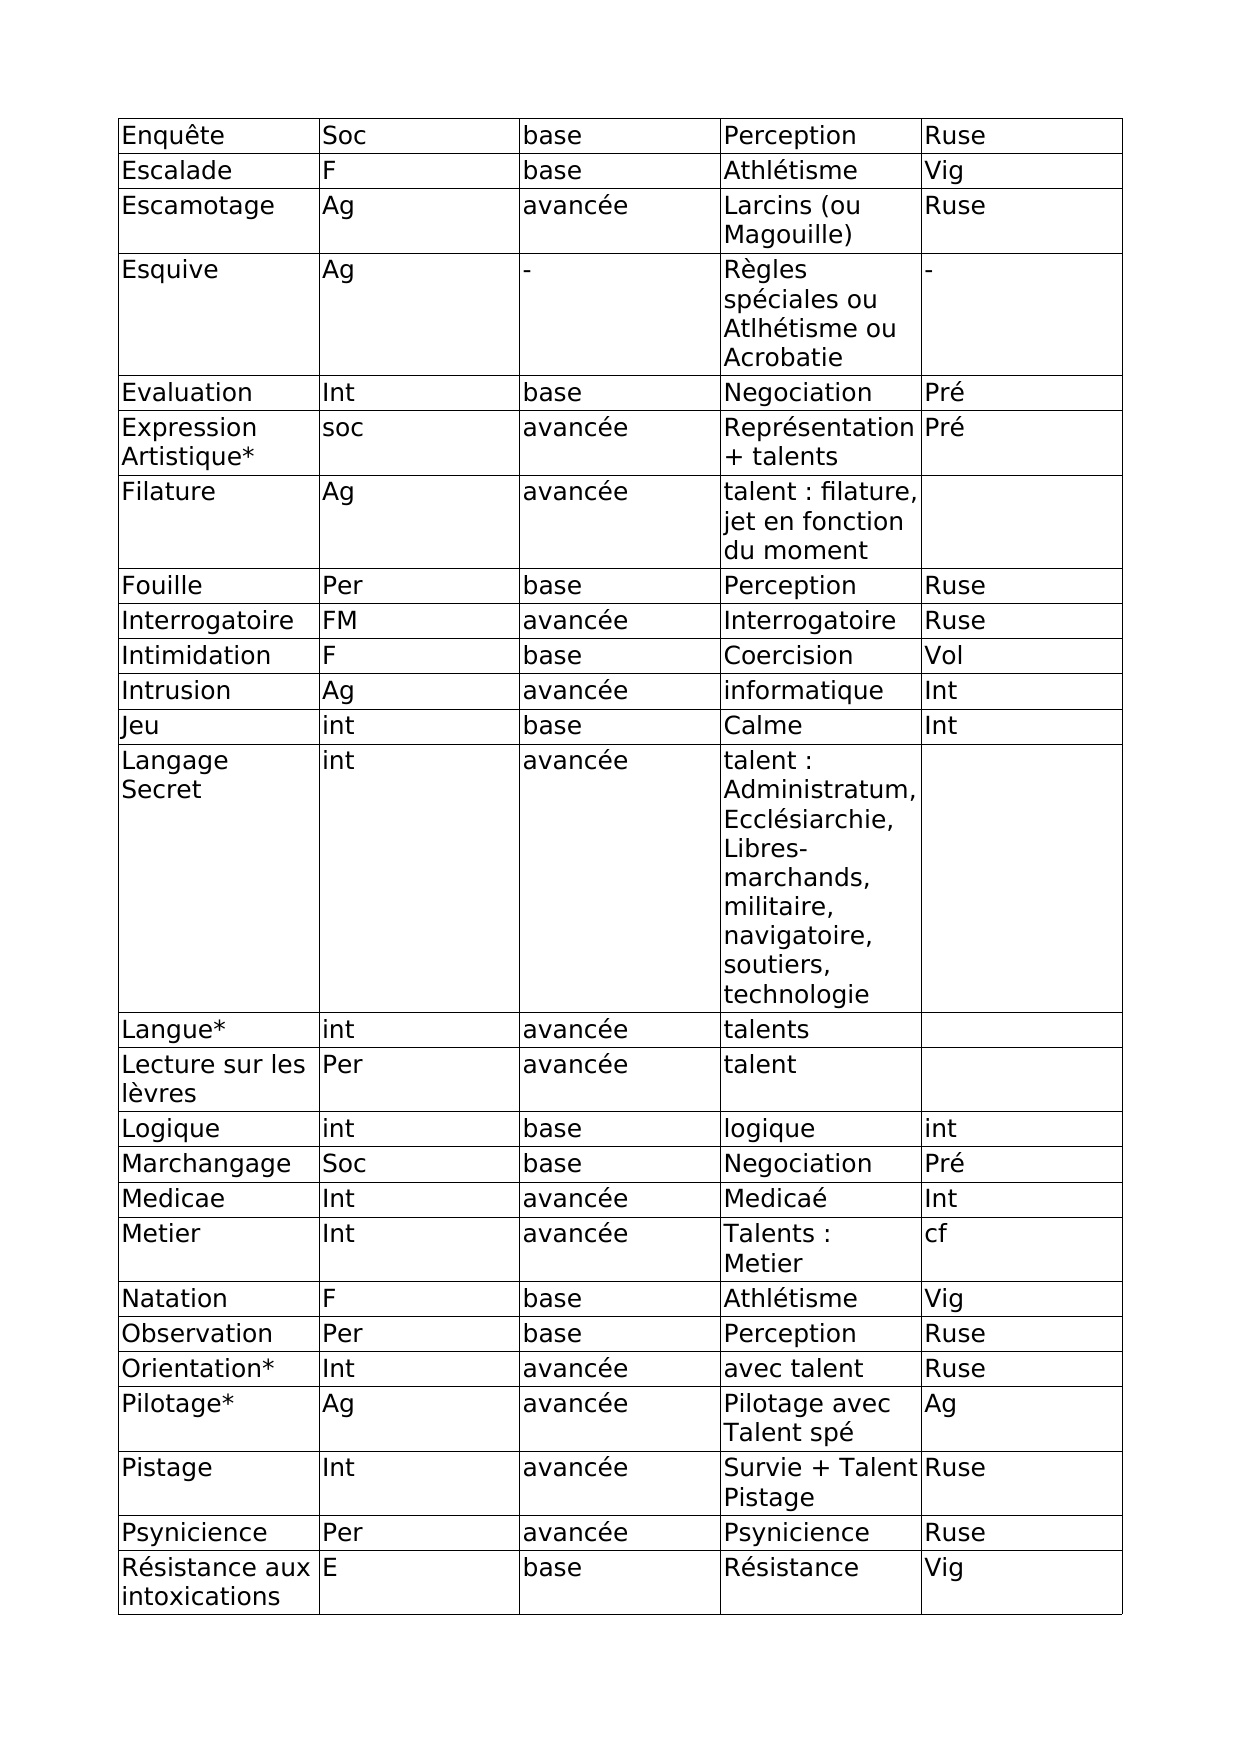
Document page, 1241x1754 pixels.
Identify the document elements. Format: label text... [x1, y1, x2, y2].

table_cell Per [320, 1048, 519, 1111]
table_cell avancée [520, 1516, 720, 1550]
table_cell base [520, 1282, 720, 1316]
table_cell Pilotage* [119, 1387, 319, 1451]
table_cell avancée [520, 476, 720, 568]
table_cell Interrogatoire [119, 604, 319, 638]
table_cell Ag [922, 1387, 1122, 1451]
table_cell cf [922, 1218, 1122, 1281]
table_cell Lecture sur les lèvres [119, 1048, 319, 1111]
table_cell Metier [119, 1218, 319, 1281]
table_cell Vig [922, 1282, 1122, 1316]
table_cell Per [320, 569, 519, 603]
table_cell int [320, 1013, 519, 1047]
table_cell Observation [119, 1317, 319, 1351]
table_cell avancée [520, 674, 720, 708]
table_cell Langue* [119, 1013, 319, 1047]
table_cell Intrusion [119, 674, 319, 708]
table_cell int [320, 710, 519, 743]
table_cell Ag [320, 254, 519, 375]
table_cell Int [922, 1183, 1122, 1217]
table_cell avancée [520, 1048, 720, 1111]
table_cell Expression Artistique* [119, 411, 319, 474]
table_cell Ruse [922, 569, 1122, 603]
table_cell Ruse [922, 1516, 1122, 1550]
table_cell Ruse [922, 1352, 1122, 1386]
table_cell Esquive [119, 254, 319, 375]
table_cell Negociation [721, 1147, 921, 1182]
table_cell Coercision [721, 639, 921, 673]
table_cell soc [320, 411, 519, 474]
table_cell Per [320, 1317, 519, 1351]
table_cell Escalade [119, 154, 319, 188]
table_cell Pistage [119, 1452, 319, 1515]
table_cell Ruse [922, 604, 1122, 638]
table_cell Talents : Metier [721, 1218, 921, 1281]
table_cell Pré [922, 1147, 1122, 1182]
table_cell Ag [320, 189, 519, 253]
table_cell int [320, 745, 519, 1012]
table_cell Ag [320, 674, 519, 708]
table_cell F [320, 154, 519, 188]
table_cell [922, 476, 1122, 568]
table_cell [922, 1048, 1122, 1111]
table_cell Soc [320, 1147, 519, 1182]
table_cell Ag [320, 1387, 519, 1451]
table_cell Evaluation [119, 376, 319, 410]
table_cell Int [320, 376, 519, 410]
table_cell F [320, 639, 519, 673]
table_cell Int [922, 674, 1122, 708]
table_cell Natation [119, 1282, 319, 1316]
table_cell Pilotage avec Talent spé [721, 1387, 921, 1451]
table_cell avancée [520, 1013, 720, 1047]
table_cell base [520, 710, 720, 743]
table_cell Int [320, 1352, 519, 1386]
table_cell Int [320, 1218, 519, 1281]
table_cell Negociation [721, 376, 921, 410]
table_cell Vig [922, 1551, 1122, 1614]
table_cell Orientation* [119, 1352, 319, 1386]
table_cell E [320, 1551, 519, 1614]
table_cell Jeu [119, 710, 319, 743]
table_cell Vig [922, 154, 1122, 188]
table_cell Ag [320, 476, 519, 568]
table_cell Perception [721, 119, 921, 153]
table_cell base [520, 639, 720, 673]
table_cell Perception [721, 1317, 921, 1351]
table_cell Pré [922, 411, 1122, 474]
table_cell base [520, 1551, 720, 1614]
table_cell base [520, 119, 720, 153]
table_cell base [520, 376, 720, 410]
table_cell - [520, 254, 720, 375]
table_cell Résistance [721, 1551, 921, 1614]
table_cell Intimidation [119, 639, 319, 673]
table_cell Int [922, 710, 1122, 743]
table_cell avancée [520, 604, 720, 638]
table_cell Perception [721, 569, 921, 603]
table_cell Psynicience [119, 1516, 319, 1550]
table_cell informatique [721, 674, 921, 708]
table_cell base [520, 1317, 720, 1351]
table_cell Règles spéciales ou Atlhétisme ou Acrobatie [721, 254, 921, 375]
table_cell Athlétisme [721, 1282, 921, 1316]
table_cell avancée [520, 1218, 720, 1281]
table_cell Soc [320, 119, 519, 153]
table_cell Fouille [119, 569, 319, 603]
table_cell Langage Secret [119, 745, 319, 1012]
table_cell Ruse [922, 1317, 1122, 1351]
table_cell avancée [520, 411, 720, 474]
table_cell Logique [119, 1112, 319, 1146]
table_cell Survie + Talent Pistage [721, 1452, 921, 1515]
table_cell Ruse [922, 1452, 1122, 1515]
table_cell Résistance aux intoxications [119, 1551, 319, 1614]
table_cell avancée [520, 1452, 720, 1515]
table_cell logique [721, 1112, 921, 1146]
table_cell Escamotage [119, 189, 319, 253]
table_cell Larcins (ou Magouille) [721, 189, 921, 253]
table_cell Int [320, 1452, 519, 1515]
table_cell Ruse [922, 189, 1122, 253]
table_cell Marchangage [119, 1147, 319, 1182]
table_cell int [922, 1112, 1122, 1146]
table_cell [922, 745, 1122, 1012]
table_cell base [520, 569, 720, 603]
table_cell F [320, 1282, 519, 1316]
table_cell int [320, 1112, 519, 1146]
table_cell Calme [721, 710, 921, 743]
table_cell avancée [520, 745, 720, 1012]
table_cell Per [320, 1516, 519, 1550]
table_cell FM [320, 604, 519, 638]
table_cell talent : filature, jet en fonction du moment [721, 476, 921, 568]
table_cell Filature [119, 476, 319, 568]
table_cell talent [721, 1048, 921, 1111]
table_cell Enquête [119, 119, 319, 153]
table_cell Athlétisme [721, 154, 921, 188]
table_cell Medicaé [721, 1183, 921, 1217]
table_cell Interrogatoire [721, 604, 921, 638]
table_cell Int [320, 1183, 519, 1217]
table_cell Psynicience [721, 1516, 921, 1550]
table_cell base [520, 1147, 720, 1182]
table_cell talent : Administratum, Ecclésiarchie, Libres-marchands, militaire, navigatoire, soutiers, technologie [721, 745, 921, 1012]
table_cell talents [721, 1013, 921, 1047]
table_cell Ruse [922, 119, 1122, 153]
table_cell avancée [520, 1387, 720, 1451]
table_cell base [520, 154, 720, 188]
table_cell Représentation + talents [721, 411, 921, 474]
table_cell Vol [922, 639, 1122, 673]
table_cell [922, 1013, 1122, 1047]
table_cell Medicae [119, 1183, 319, 1217]
table_cell Pré [922, 376, 1122, 410]
table_cell avancée [520, 189, 720, 253]
table_cell avec talent [721, 1352, 921, 1386]
table_cell avancée [520, 1352, 720, 1386]
table_cell base [520, 1112, 720, 1146]
table_cell - [922, 254, 1122, 375]
table_cell avancée [520, 1183, 720, 1217]
